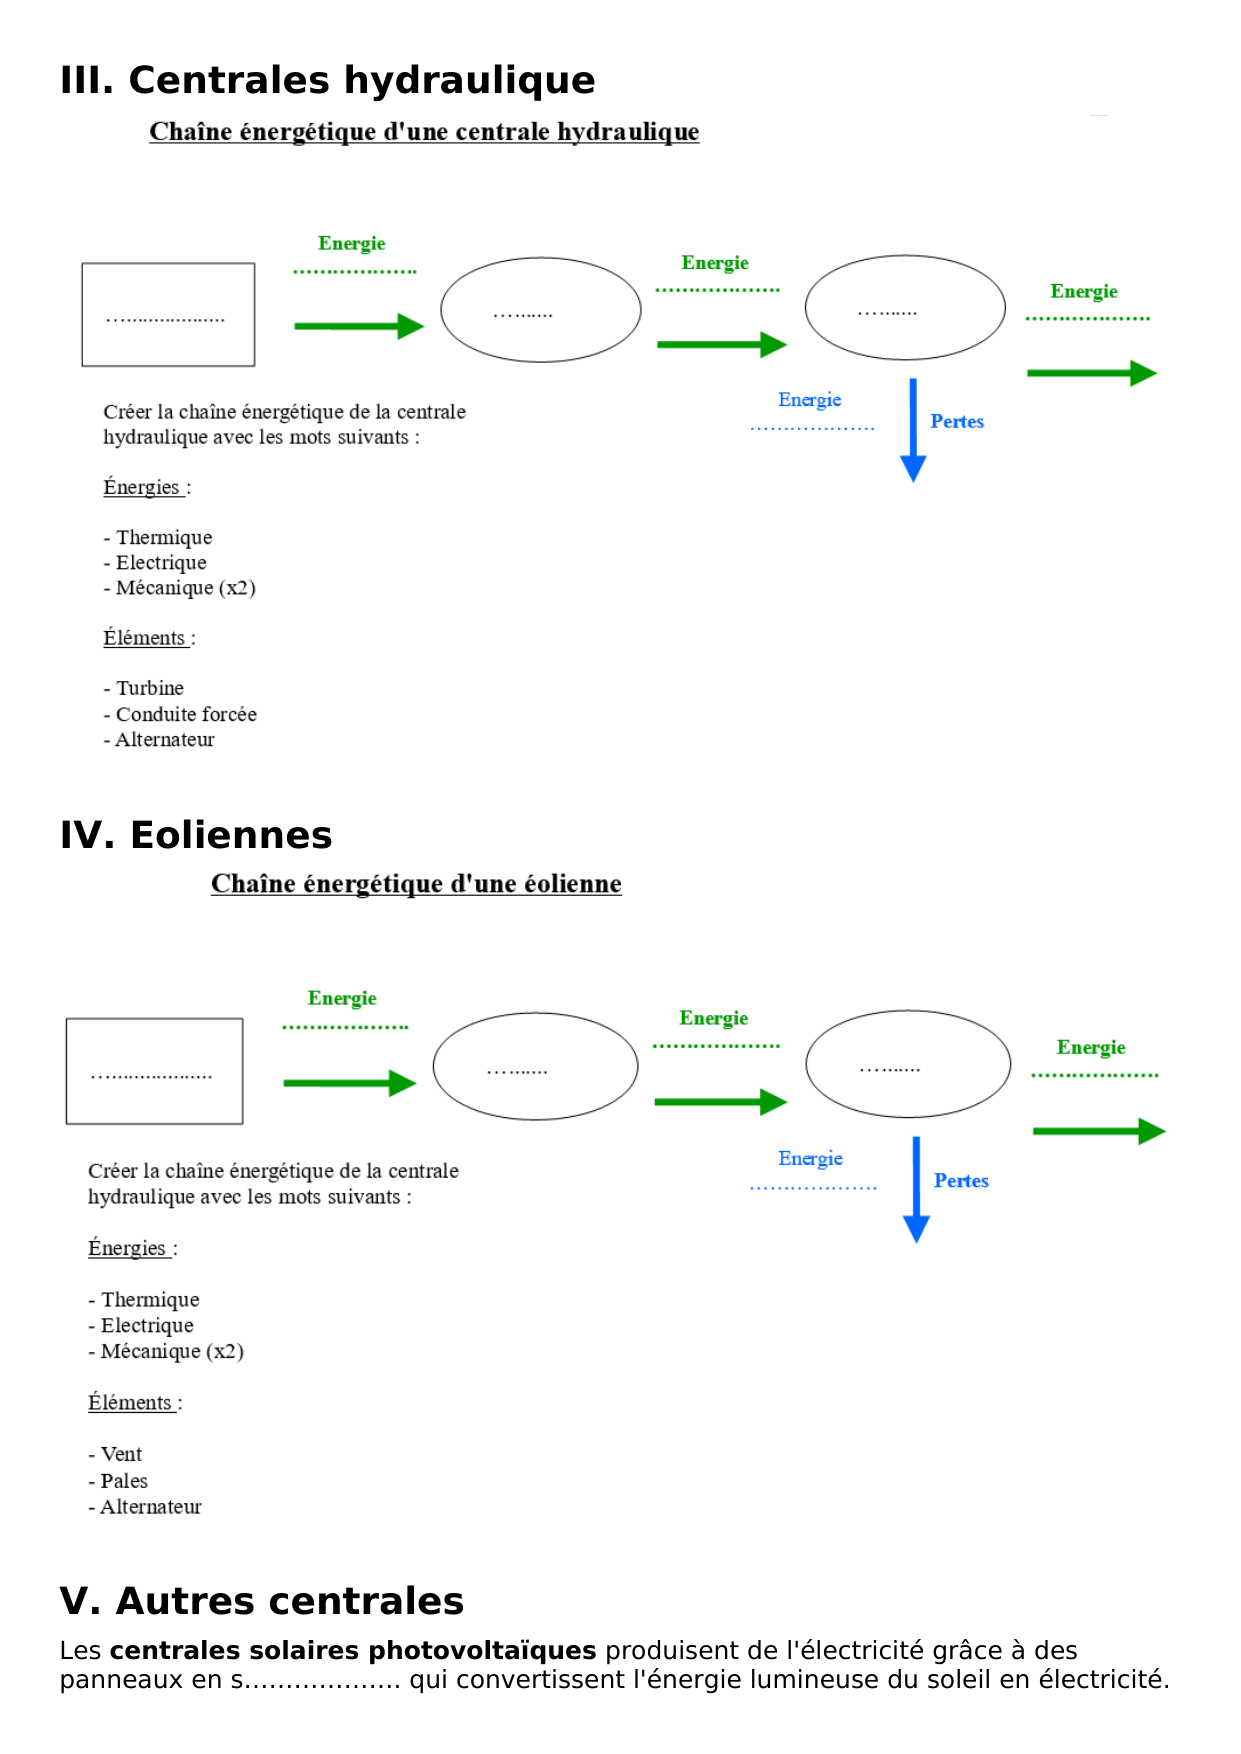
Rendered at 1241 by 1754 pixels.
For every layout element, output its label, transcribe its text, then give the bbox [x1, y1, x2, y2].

picture [59, 869, 1182, 1543]
subtitle IV. Eoliennes [59, 813, 1181, 857]
subtitle III. Centrales hydraulique [59, 59, 1181, 103]
picture [59, 115, 1182, 776]
subtitle V. Autres centrales [59, 1580, 1181, 1623]
text Les centrales solaires photovoltaïques produisent de l'électricité grâce à des panneaux en s………………. qui convertissent l'énergie lumineuse du soleil en électricité. [59, 1636, 1181, 1694]
